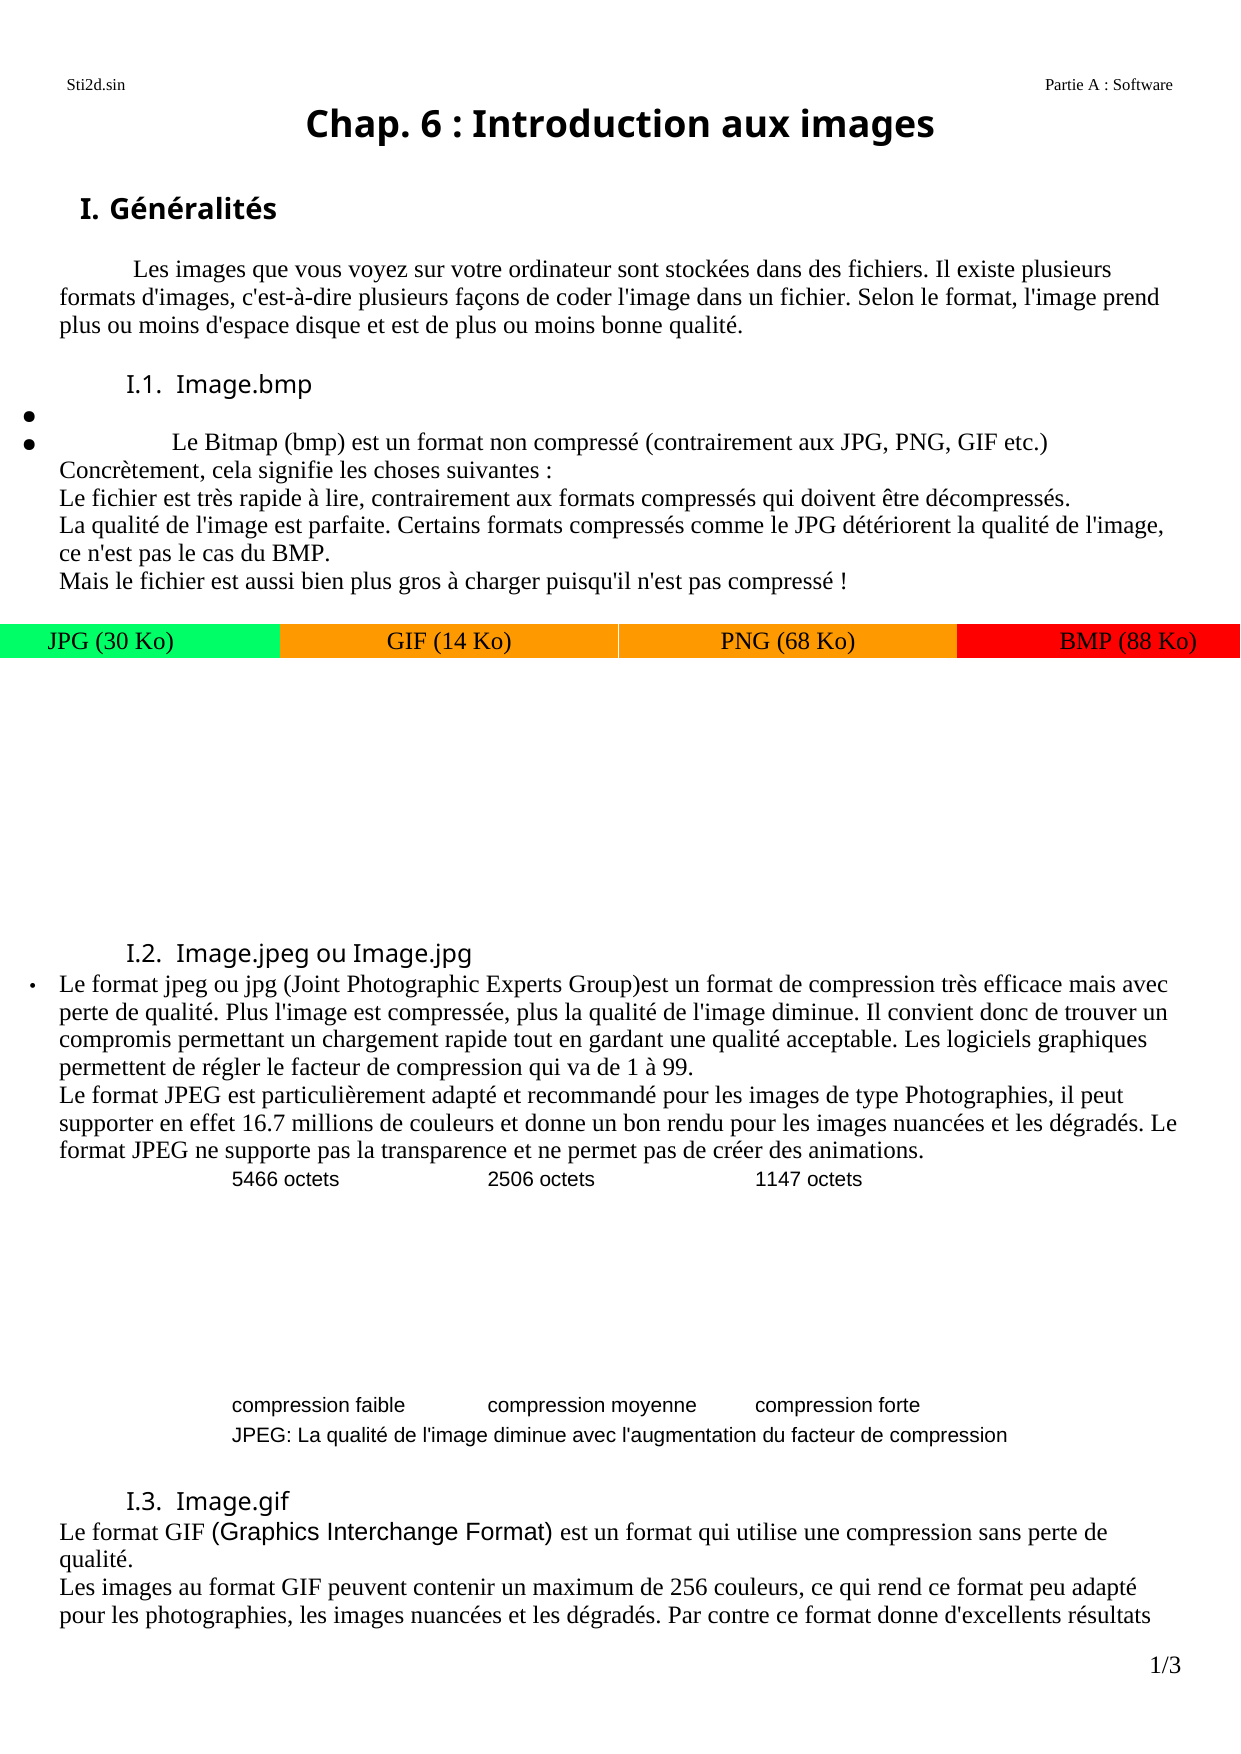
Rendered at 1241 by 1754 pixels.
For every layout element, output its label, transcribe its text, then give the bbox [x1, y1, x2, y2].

text Le format GIF (Graphics Interchange Format) est un format qui utilise une compression sans perte de qualité. [59, 1517, 1181, 1573]
list Le Bitmap (bmp) est un format non compressé (contrairement aux JPG, PNG, GIF etc.) Concrètement, cela signifie les choses suivantes : [22, 428, 1181, 484]
table_header PNG (68 Ko) [619, 624, 957, 658]
table_cell JPEG: La qualité de l'image diminue avec l'augmentation du facteur de compression [229, 1420, 1011, 1449]
subtitle Image.gif [126, 1483, 1181, 1517]
table_cell compression forte [752, 1193, 1011, 1420]
table_cell [972, 666, 1240, 900]
table_header BMP (88 Ko) [957, 624, 1240, 658]
table_header 1147 octets [752, 1164, 1011, 1193]
subtitle Généralités [80, 188, 1181, 228]
table_cell [957, 658, 1240, 908]
text Les images que vous voyez sur votre ordinateur sont stockées dans des fichiers. Il existe plusieurs formats d'images, c'est-à-dire plusieurs façons de coder l'image dans un fichier. Selon le format, l'image prend plus ou moins d'espace disque et est de plus ou moins bonne qualité. [59, 256, 1181, 339]
subtitle Chap. 6 : Introduction aux images [59, 97, 1181, 148]
table_cell [619, 658, 957, 908]
table_cell compression moyenne [484, 1193, 752, 1420]
table_header 5466 octets [229, 1164, 484, 1193]
table_header GIF (14 Ko) [280, 624, 618, 658]
list Le format jpeg ou jpg (Joint Photographic Experts Group)est un format de compression très efficace mais avec perte de qualité. Plus l'image est compressée, plus la qualité de l'image diminue. Il convient donc de trouver un compromis permettant un chargement rapide tout en gardant une qualité acceptable. Les logiciels graphiques permettent de régler le facteur de compression qui va de 1 à 99. Le format JPEG est particulièrement adapté et recommandé pour les images de type Photographies, il peut supporter en effet 16.7 millions de couleurs et donne un bon rendu pour les images nuancées et les dégradés. Le format JPEG ne supporte pas la transparence et ne permet pas de créer des animations. [29, 970, 1181, 1164]
list La qualité de l'image est parfaite. Certains formats compressés comme le JPG détériorent la qualité de l'image, ce n'est pas le cas du BMP. [29, 511, 1181, 567]
table_header 2506 octets [484, 1164, 752, 1193]
subtitle Image.jpeg ou Image.jpg [126, 936, 1181, 970]
table_cell compression faible [229, 1193, 484, 1420]
table_header JPG (30 Ko) [0, 624, 280, 658]
text Les images au format GIF peuvent contenir un maximum de 256 couleurs, ce qui rend ce format peu adapté pour les photographies, les images nuancées et les dégradés. Par contre ce format donne d'excellents résultats [59, 1573, 1181, 1628]
table_cell [0, 658, 280, 908]
list Mais le fichier est aussi bien plus gros à charger puisqu'il n'est pas compressé ! [29, 567, 1181, 594]
table_cell [280, 658, 618, 908]
subtitle Image.bmp [126, 366, 1181, 401]
table_cell [0, 666, 267, 900]
list Le fichier est très rapide à lire, contrairement aux formats compressés qui doivent être décompressés. [29, 484, 1181, 511]
